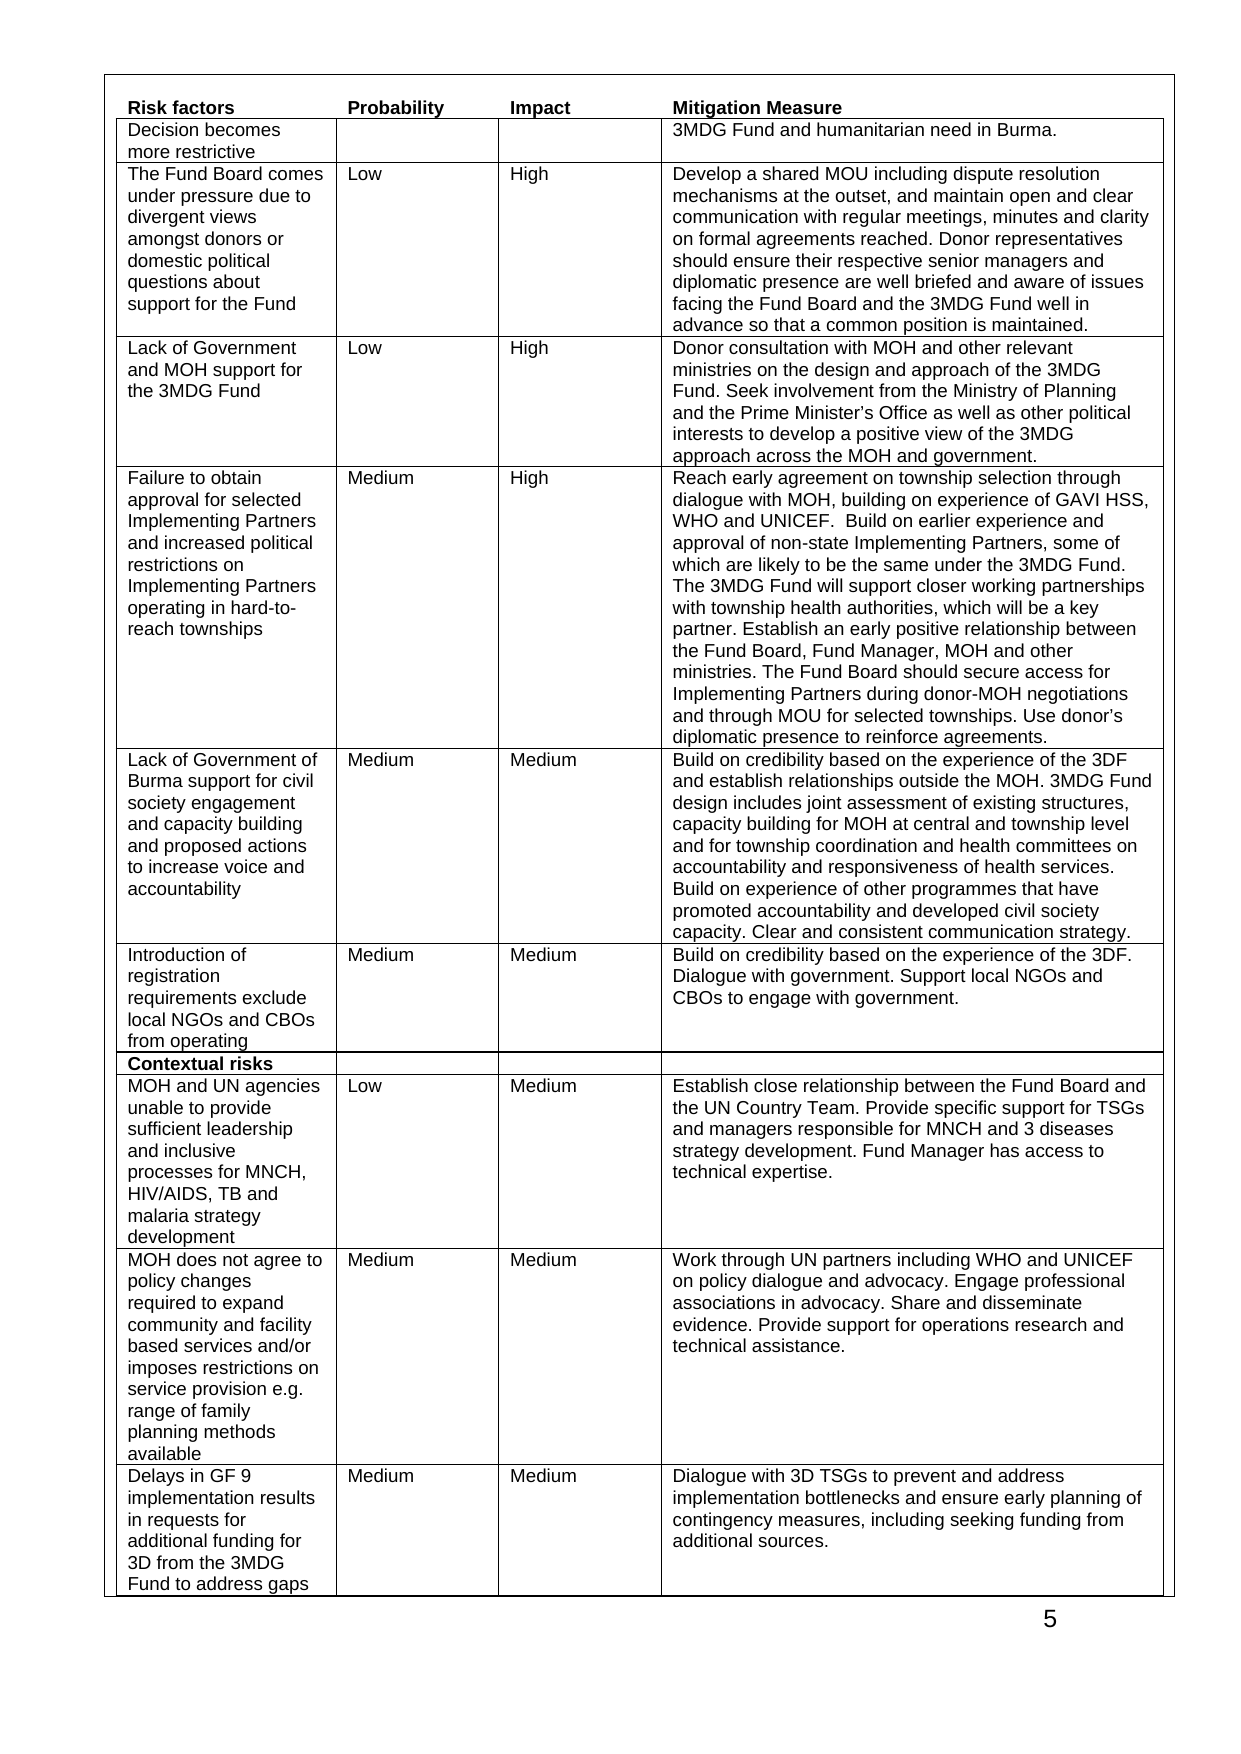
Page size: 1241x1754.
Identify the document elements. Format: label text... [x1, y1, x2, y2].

table_cell Medium [499, 1249, 661, 1464]
table_cell Medium [337, 467, 498, 747]
table_cell Build on credibility based on the experience of the 3DF and establish relationships outside the MOH. 3MDG Fund design includes joint assessment of existing structures, capacity building for MOH at central and township level and for township coordination and health committees on accountability and responsiveness of health services. Build on experience of other programmes that have promoted accountability and developed civil society capacity. Clear and consistent communication strategy. [662, 749, 1163, 943]
table_cell High [499, 467, 661, 747]
table_cell High [499, 337, 661, 466]
table_cell MOH does not agree to policy changes required to expand community and facility based services and/or imposes restrictions on service provision e.g. range of family planning methods available [117, 1249, 336, 1464]
table_cell Medium [499, 1465, 661, 1595]
table_cell Medium [499, 1075, 661, 1248]
table_cell Lack of Government and MOH support for the 3MDG Fund [117, 337, 336, 466]
table_header Impact [499, 75, 661, 118]
table_cell Contextual risks [117, 1053, 336, 1074]
table_cell Medium [337, 1465, 498, 1595]
table_cell Develop a shared MOU including dispute resolution mechanisms at the outset, and maintain open and clear communication with regular meetings, minutes and clarity on formal agreements reached. Donor representatives should ensure their respective senior managers and diplomatic presence are well briefed and aware of issues facing the Fund Board and the 3MDG Fund well in advance so that a common position is maintained. [662, 163, 1163, 336]
table_header Mitigation Measure [661, 75, 1163, 118]
table_cell Delays in GF 9 implementation results in requests for additional funding for 3D from the 3MDG Fund to address gaps [117, 1465, 336, 1595]
table_cell The Fund Board comes under pressure due to divergent views amongst donors or domestic political questions about support for the Fund [117, 163, 336, 336]
table_cell Low [337, 163, 498, 336]
table_cell Failure to obtain approval for selected Implementing Partners and increased political restrictions on Implementing Partners operating in hard-to-reach townships [117, 467, 336, 747]
table_cell [337, 1053, 498, 1074]
table_cell Medium [337, 1249, 498, 1464]
table_cell Decision becomes more restrictive [117, 119, 336, 162]
table_cell Medium [499, 749, 661, 943]
table_cell 3MDG Fund and humanitarian need in Burma. [662, 119, 1163, 162]
table_cell Introduction of registration requirements exclude local NGOs and CBOs from operating [117, 944, 336, 1051]
table_cell Medium [337, 749, 498, 943]
table_cell Build on credibility based on the experience of the 3DF. Dialogue with government. Support local NGOs and CBOs to engage with government. [662, 944, 1163, 1051]
table_cell High [499, 163, 661, 336]
table_cell Lack of Government of Burma support for civil society engagement and capacity building and proposed actions to increase voice and accountability [117, 749, 336, 943]
table_cell [662, 1053, 1163, 1074]
table_cell Low [337, 337, 498, 466]
table_cell Reach early agreement on township selection through dialogue with MOH, building on experience of GAVI HSS, WHO and UNICEF. Build on earlier experience and approval of non-state Implementing Partners, some of which are likely to be the same under the 3MDG Fund. The 3MDG Fund will support closer working partnerships with township health authorities, which will be a key partner. Establish an early positive relationship between the Fund Board, Fund Manager, MOH and other ministries. The Fund Board should secure access for Implementing Partners during donor-MOH negotiations and through MOU for selected townships. Use donor’s diplomatic presence to reinforce agreements. [662, 467, 1163, 747]
table_cell Medium [337, 944, 498, 1051]
table_cell [499, 119, 661, 162]
table_cell Low [337, 1075, 498, 1248]
table_cell Work through UN partners including WHO and UNICEF on policy dialogue and advocacy. Engage professional associations in advocacy. Share and disseminate evidence. Provide support for operations research and technical assistance. [662, 1249, 1163, 1464]
table_cell [499, 1053, 661, 1074]
table_cell Establish close relationship between the Fund Board and the UN Country Team. Provide specific support for TSGs and managers responsible for MNCH and 3 diseases strategy development. Fund Manager has access to technical expertise. [662, 1075, 1163, 1248]
table_cell Medium [499, 944, 661, 1051]
table_cell [337, 119, 498, 162]
table_header Probability [336, 75, 499, 118]
table_cell Dialogue with 3D TSGs to prevent and address implementation bottlenecks and ensure early planning of contingency measures, including seeking funding from additional sources. [662, 1465, 1163, 1595]
table_cell Donor consultation with MOH and other relevant ministries on the design and approach of the 3MDG Fund. Seek involvement from the Ministry of Planning and the Prime Minister’s Office as well as other political interests to develop a positive view of the 3MDG approach across the MOH and government. [662, 337, 1163, 466]
table_header Risk factors [116, 75, 336, 118]
table_cell MOH and UN agencies unable to provide sufficient leadership and inclusive processes for MNCH, HIV/AIDS, TB and malaria strategy development [117, 1075, 336, 1248]
